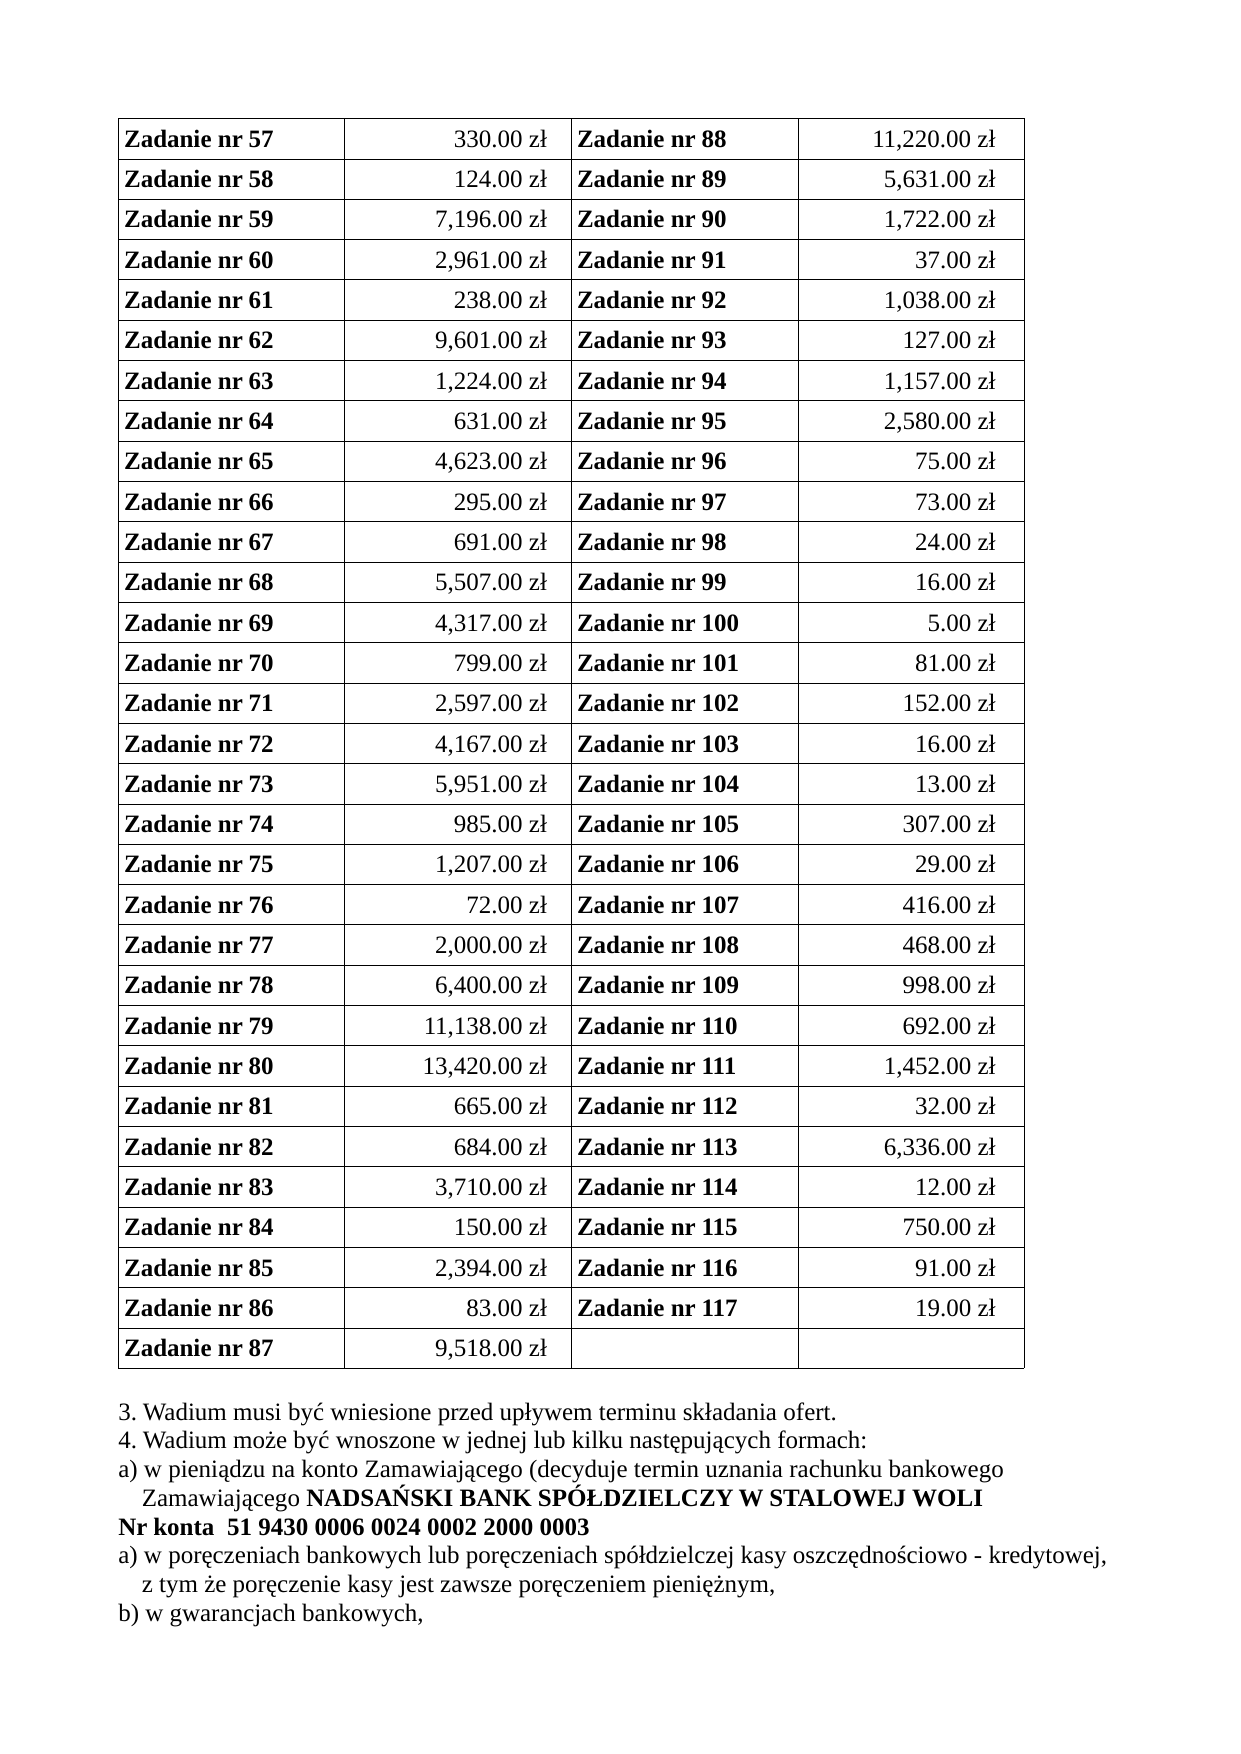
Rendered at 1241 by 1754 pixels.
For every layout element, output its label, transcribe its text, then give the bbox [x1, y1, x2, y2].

table_cell Zadanie nr 68 [119, 563, 344, 602]
table_cell 468,00 zł [799, 925, 1024, 965]
table_cell Zadanie nr 80 [119, 1046, 344, 1086]
table_cell 1 224,00 zł [345, 361, 571, 400]
table_cell Zadanie nr 70 [119, 643, 344, 682]
table_cell 1 722,00 zł [799, 200, 1024, 239]
table_cell 4 167,00 zł [345, 724, 571, 763]
table_cell Zadanie nr 114 [572, 1167, 798, 1207]
table_cell 29,00 zł [799, 845, 1024, 884]
table_cell Zadanie nr 91 [572, 240, 798, 279]
table_cell Zadanie nr 75 [119, 845, 344, 884]
table_cell 684,00 zł [345, 1127, 571, 1166]
table_cell 2 961,00 zł [345, 240, 571, 279]
table_cell Zadanie nr 62 [119, 321, 344, 360]
table_cell Zadanie nr 78 [119, 966, 344, 1005]
text 3. Wadium musi być wniesione przed upływem terminu składania ofert. [118, 1397, 1122, 1425]
table_cell Zadanie nr 104 [572, 764, 798, 803]
text 4. Wadium może być wnoszone w jednej lub kilku następujących formach: [118, 1425, 1122, 1454]
table_cell 330,00 zł [345, 119, 571, 158]
table_cell 3 710,00 zł [345, 1167, 571, 1207]
table_cell 91,00 zł [799, 1248, 1024, 1287]
table_cell Zadanie nr 69 [119, 603, 344, 642]
table_cell 631,00 zł [345, 401, 571, 441]
table_cell Zadanie nr 82 [119, 1127, 344, 1166]
table_cell 985,00 zł [345, 805, 571, 844]
table_cell 75,00 zł [799, 442, 1024, 481]
table_cell 416,00 zł [799, 885, 1024, 924]
table_cell 295,00 zł [345, 482, 571, 521]
table_cell 238,00 zł [345, 280, 571, 320]
table_cell Zadanie nr 90 [572, 200, 798, 239]
table_cell Zadanie nr 85 [119, 1248, 344, 1287]
table_cell 4 317,00 zł [345, 603, 571, 642]
table_cell Zadanie nr 86 [119, 1288, 344, 1327]
table_cell 4 623,00 zł [345, 442, 571, 481]
table_cell 692,00 zł [799, 1006, 1024, 1045]
table_cell 124,00 zł [345, 160, 571, 199]
table_cell Zadanie nr 115 [572, 1208, 798, 1247]
table_cell Zadanie nr 106 [572, 845, 798, 884]
table_cell Zadanie nr 99 [572, 563, 798, 602]
table_cell 11 138,00 zł [345, 1006, 571, 1045]
table_cell 7 196,00 zł [345, 200, 571, 239]
table_cell Zadanie nr 102 [572, 684, 798, 723]
table_cell Zadanie nr 59 [119, 200, 344, 239]
table_cell 73,00 zł [799, 482, 1024, 521]
table_cell 12,00 zł [799, 1167, 1024, 1207]
table_cell Zadanie nr 72 [119, 724, 344, 763]
table_cell 5 951,00 zł [345, 764, 571, 803]
table_cell Zadanie nr 73 [119, 764, 344, 803]
table_cell 5,00 zł [799, 603, 1024, 642]
table_cell Zadanie nr 111 [572, 1046, 798, 1086]
table_cell Zadanie nr 76 [119, 885, 344, 924]
table_cell Zadanie nr 89 [572, 160, 798, 199]
table_cell Zadanie nr 103 [572, 724, 798, 763]
table_cell Zadanie nr 95 [572, 401, 798, 441]
table_cell Zadanie nr 63 [119, 361, 344, 400]
table_cell 37,00 zł [799, 240, 1024, 279]
table_cell Zadanie nr 84 [119, 1208, 344, 1247]
table_cell Zadanie nr 65 [119, 442, 344, 481]
table_cell Zadanie nr 81 [119, 1087, 344, 1126]
table_cell 81,00 zł [799, 643, 1024, 682]
table_cell 750,00 zł [799, 1208, 1024, 1247]
table_cell Zadanie nr 83 [119, 1167, 344, 1207]
table_cell 1 207,00 zł [345, 845, 571, 884]
table_cell Zadanie nr 113 [572, 1127, 798, 1166]
table_cell 1 452,00 zł [799, 1046, 1024, 1086]
table_cell 24,00 zł [799, 522, 1024, 562]
table_cell Zadanie nr 74 [119, 805, 344, 844]
table_cell 83,00 zł [345, 1288, 571, 1327]
table_cell Zadanie nr 109 [572, 966, 798, 1005]
table_cell 1 157,00 zł [799, 361, 1024, 400]
table_cell Zadanie nr 105 [572, 805, 798, 844]
table_cell Zadanie nr 101 [572, 643, 798, 682]
table_cell 16,00 zł [799, 724, 1024, 763]
table_cell 13,00 zł [799, 764, 1024, 803]
table_cell 150,00 zł [345, 1208, 571, 1247]
table_cell Zadanie nr 97 [572, 482, 798, 521]
table_cell Zadanie nr 117 [572, 1288, 798, 1327]
table_cell 6 336,00 zł [799, 1127, 1024, 1166]
table_cell Zadanie nr 61 [119, 280, 344, 320]
table_cell Zadanie nr 79 [119, 1006, 344, 1045]
table_cell Zadanie nr 112 [572, 1087, 798, 1126]
table_cell 665,00 zł [345, 1087, 571, 1126]
table_cell 1 038,00 zł [799, 280, 1024, 320]
table_cell Zadanie nr 77 [119, 925, 344, 965]
table_cell 16,00 zł [799, 563, 1024, 602]
table_cell 5 631,00 zł [799, 160, 1024, 199]
table_cell Zadanie nr 108 [572, 925, 798, 965]
table_cell Zadanie nr 93 [572, 321, 798, 360]
table_cell [799, 1329, 1024, 1368]
table_cell 19,00 zł [799, 1288, 1024, 1327]
table_cell Zadanie nr 92 [572, 280, 798, 320]
table_cell 799,00 zł [345, 643, 571, 682]
table_cell 5 507,00 zł [345, 563, 571, 602]
table_cell Zadanie nr 87 [119, 1329, 344, 1368]
table_cell Zadanie nr 71 [119, 684, 344, 723]
table_cell Zadanie nr 64 [119, 401, 344, 441]
table_cell 998,00 zł [799, 966, 1024, 1005]
table_cell 691,00 zł [345, 522, 571, 562]
table_cell Zadanie nr 88 [572, 119, 798, 158]
table_cell 72,00 zł [345, 885, 571, 924]
table_cell Zadanie nr 60 [119, 240, 344, 279]
table_cell 152,00 zł [799, 684, 1024, 723]
text a) w pieniądzu na konto Zamawiającego (decyduje termin uznania rachunku bankowego Zamawiającego NADSAŃSKI BANK SPÓŁDZIELCZY W STALOWEJ WOLI [118, 1454, 1122, 1512]
table_cell 2 000,00 zł [345, 925, 571, 965]
table_cell 2 580,00 zł [799, 401, 1024, 441]
table_cell 2 597,00 zł [345, 684, 571, 723]
text b) w gwarancjach bankowych, [118, 1598, 1122, 1627]
table_cell Zadanie nr 66 [119, 482, 344, 521]
table_cell Zadanie nr 57 [119, 119, 344, 158]
table_cell 6 400,00 zł [345, 966, 571, 1005]
table_cell 9 518,00 zł [345, 1329, 571, 1368]
table_cell Zadanie nr 58 [119, 160, 344, 199]
text a) w poręczeniach bankowych lub poręczeniach spółdzielczej kasy oszczędnościowo - kredytowej, z tym że poręczenie kasy jest zawsze poręczeniem pieniężnym, [118, 1540, 1122, 1598]
table_cell Zadanie nr 110 [572, 1006, 798, 1045]
table_cell 13 420,00 zł [345, 1046, 571, 1086]
table_cell [572, 1329, 798, 1368]
table_cell Zadanie nr 107 [572, 885, 798, 924]
table_cell 127,00 zł [799, 321, 1024, 360]
table_cell 11 220,00 zł [799, 119, 1024, 158]
table_cell 307,00 zł [799, 805, 1024, 844]
text Nr konta 51 9430 0006 0024 0002 2000 0003 [118, 1512, 1122, 1540]
table_cell Zadanie nr 94 [572, 361, 798, 400]
table_cell 2 394,00 zł [345, 1248, 571, 1287]
table_cell Zadanie nr 100 [572, 603, 798, 642]
table_cell Zadanie nr 96 [572, 442, 798, 481]
table_cell 32,00 zł [799, 1087, 1024, 1126]
table_cell Zadanie nr 116 [572, 1248, 798, 1287]
table_cell Zadanie nr 98 [572, 522, 798, 562]
table_cell Zadanie nr 67 [119, 522, 344, 562]
table_cell 9 601,00 zł [345, 321, 571, 360]
